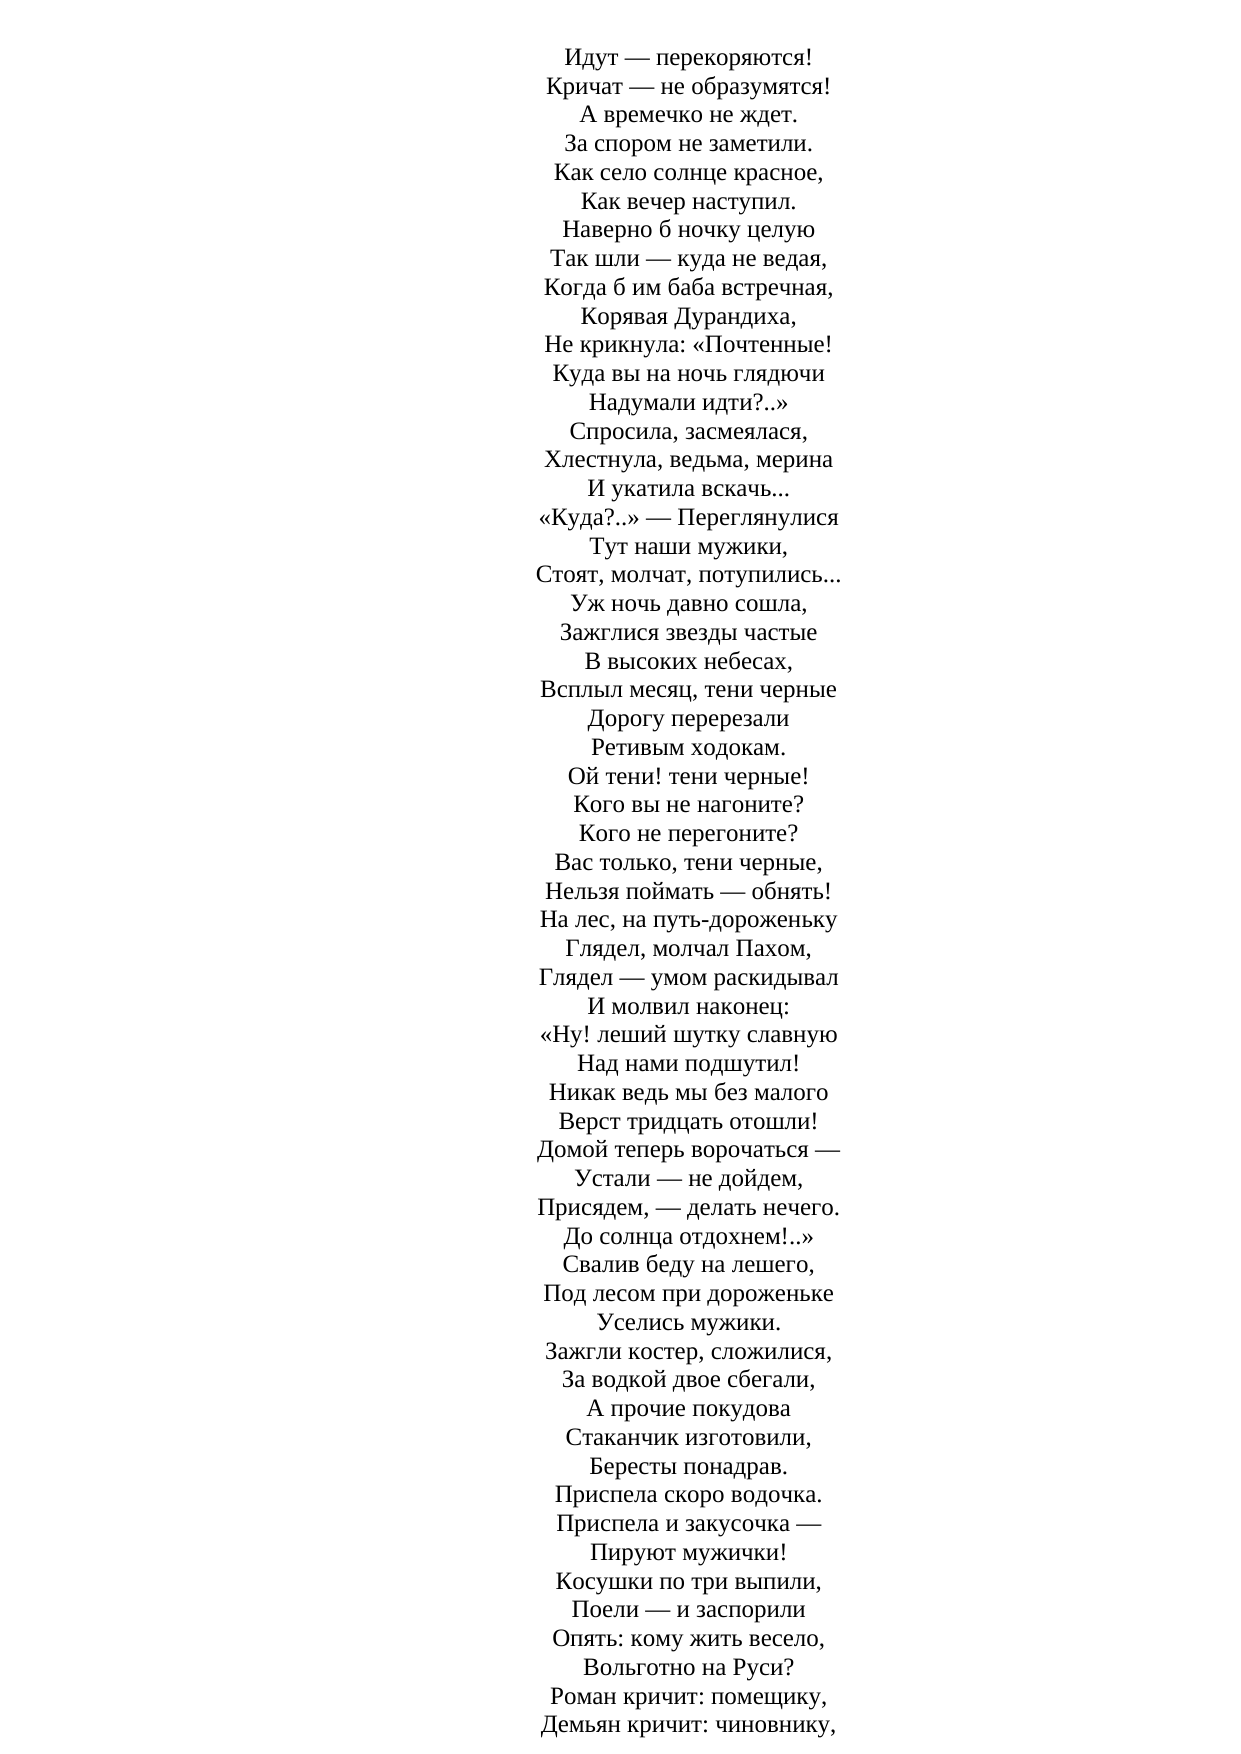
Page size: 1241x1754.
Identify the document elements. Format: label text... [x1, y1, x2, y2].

text Когда б им баба встречная, [136, 272, 1181, 301]
text Кого вы не нагоните? [136, 789, 1181, 818]
text Нельзя поймать — обнять! [136, 876, 1181, 904]
text Ой тени! тени черные! [136, 761, 1181, 789]
text Стоят, молчат, потупились... [136, 559, 1181, 588]
text Поели — и заспорили [136, 1594, 1181, 1623]
text Зажглися звезды частые [136, 617, 1181, 646]
text Уселись мужики. [136, 1307, 1181, 1336]
text Под лесом при дороженьке [136, 1278, 1181, 1307]
text Кого не перегоните? [136, 818, 1181, 847]
text Спросила, засмеялася, [136, 416, 1181, 444]
text Кричат — не образумятся! [136, 71, 1181, 99]
text Зажгли костер, сложилися, [136, 1336, 1181, 1364]
text «Ну! леший шутку славную [136, 1019, 1181, 1048]
text Косушки по три выпили, [136, 1566, 1181, 1594]
text Верст тридцать отошли! [136, 1106, 1181, 1134]
text Никак ведь мы без малого [136, 1077, 1181, 1106]
text Демьян кричит: чиновнику, [136, 1709, 1181, 1738]
text На лес, на путь-дороженьку [136, 904, 1181, 933]
text Стаканчик изготовили, [136, 1422, 1181, 1451]
text За спором не заметили. [136, 128, 1181, 157]
text Вас только, тени черные, [136, 847, 1181, 876]
text Присядем, — делать нечего. [136, 1192, 1181, 1221]
text Ретивым ходокам. [136, 732, 1181, 761]
text Приспела скоро водочка. [136, 1479, 1181, 1508]
text Уж ночь давно сошла, [136, 588, 1181, 617]
text До солнца отдохнем!..» [136, 1221, 1181, 1249]
text Тут наши мужики, [136, 531, 1181, 559]
text Всплыл месяц, тени черные [136, 674, 1181, 703]
text Опять: кому жить весело, [136, 1623, 1181, 1652]
text Роман кричит: помещику, [136, 1681, 1181, 1709]
text Свалив беду на лешего, [136, 1249, 1181, 1278]
text Глядел, молчал Пахом, [136, 933, 1181, 962]
text За водкой двое сбегали, [136, 1364, 1181, 1393]
text Идут — перекоряются! [136, 42, 1181, 71]
text Домой теперь ворочаться — [136, 1134, 1181, 1163]
text Как вечер наступил. [136, 186, 1181, 214]
text Как село солнце красное, [136, 157, 1181, 186]
text Пируют мужички! [136, 1537, 1181, 1566]
text Приспела и закусочка — [136, 1508, 1181, 1537]
text Устали — не дойдем, [136, 1163, 1181, 1192]
text «Куда?..» — Переглянулися [136, 502, 1181, 531]
text Корявая Дурандиха, [136, 301, 1181, 329]
text В высоких небесах, [136, 646, 1181, 674]
text А времечко не ждет. [136, 99, 1181, 128]
text Дорогу перерезали [136, 703, 1181, 732]
text И укатила вскачь... [136, 473, 1181, 502]
text Не крикнула: «Почтенные! [136, 329, 1181, 358]
text Хлестнула, ведьма, мерина [136, 444, 1181, 473]
text А прочие покудова [136, 1393, 1181, 1422]
text Наверно б ночку целую [136, 214, 1181, 243]
text Вольготно на Руси? [136, 1652, 1181, 1681]
text Надумали идти?..» [136, 387, 1181, 416]
text Над нами подшутил! [136, 1048, 1181, 1077]
text Бересты понадрав. [136, 1451, 1181, 1479]
text Куда вы на ночь глядючи [136, 358, 1181, 387]
text Глядел — умом раскидывал [136, 962, 1181, 991]
text Так шли — куда не ведая, [136, 243, 1181, 272]
text И молвил наконец: [136, 991, 1181, 1019]
